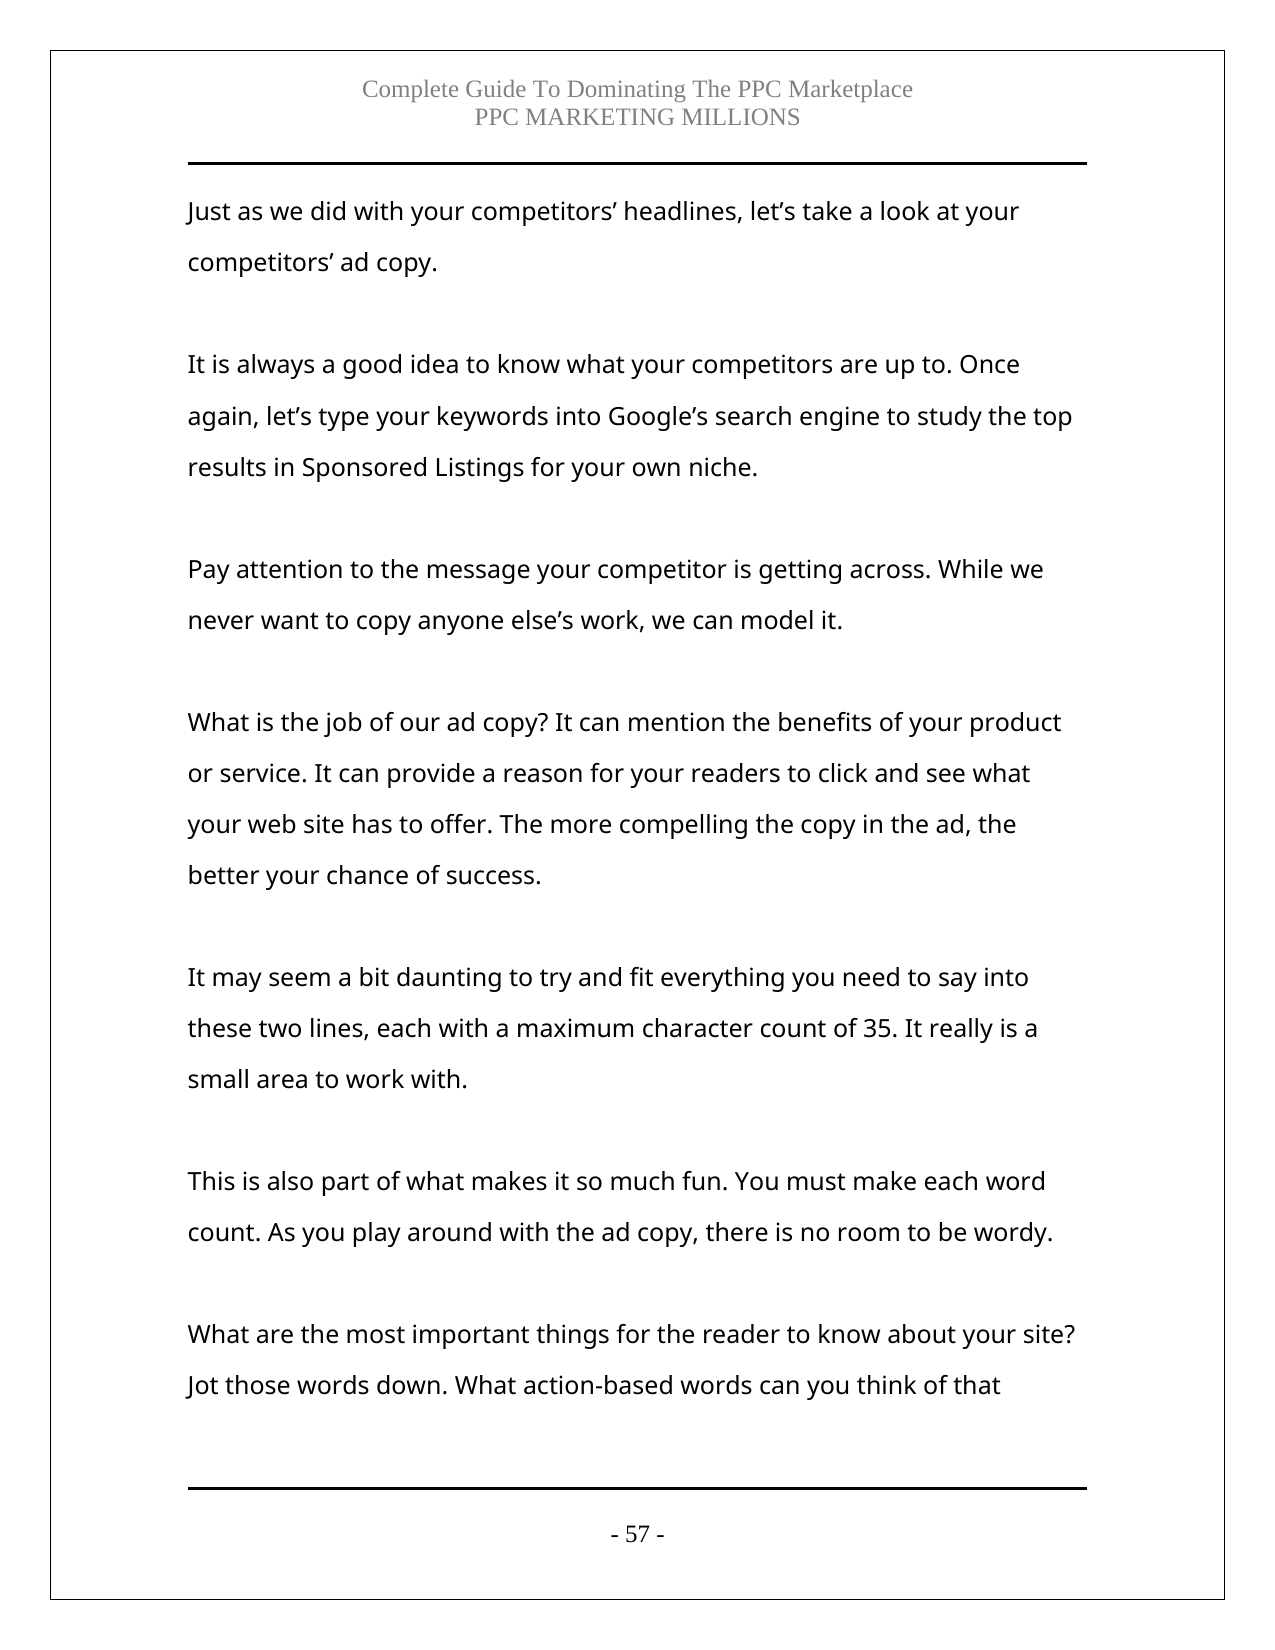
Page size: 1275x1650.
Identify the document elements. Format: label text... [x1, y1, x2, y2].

text What is the job of our ad copy? It can mention the benefits of your product or service. It can provide a reason for your readers to click and see what your web site has to offer. The more compelling the copy in the ad, the better your chance of success. [187, 704, 1087, 892]
text It is always a good idea to know what your competitors are up to. Once again, let’s type your keywords into Google’s search engine to study the top results in Sponsored Listings for your own niche. [187, 347, 1087, 483]
text Just as we did with your competitors’ headlines, let’s take a look at your competitors’ ad copy. [187, 194, 1087, 279]
text What are the most important things for the reader to know about your site? Jot those words down. What action-based words can you think of that [187, 1317, 1087, 1402]
text Pay attention to the message your competitor is getting across. While we never want to copy anyone else’s work, we can model it. [187, 551, 1087, 636]
text This is also part of what makes it so much fun. You must make each word count. As you play around with the ad copy, there is no room to be wordy. [187, 1164, 1087, 1249]
text It may seem a bit daunting to try and fit everything you need to say into these two lines, each with a maximum character count of 35. It really is a small area to work with. [187, 959, 1087, 1096]
